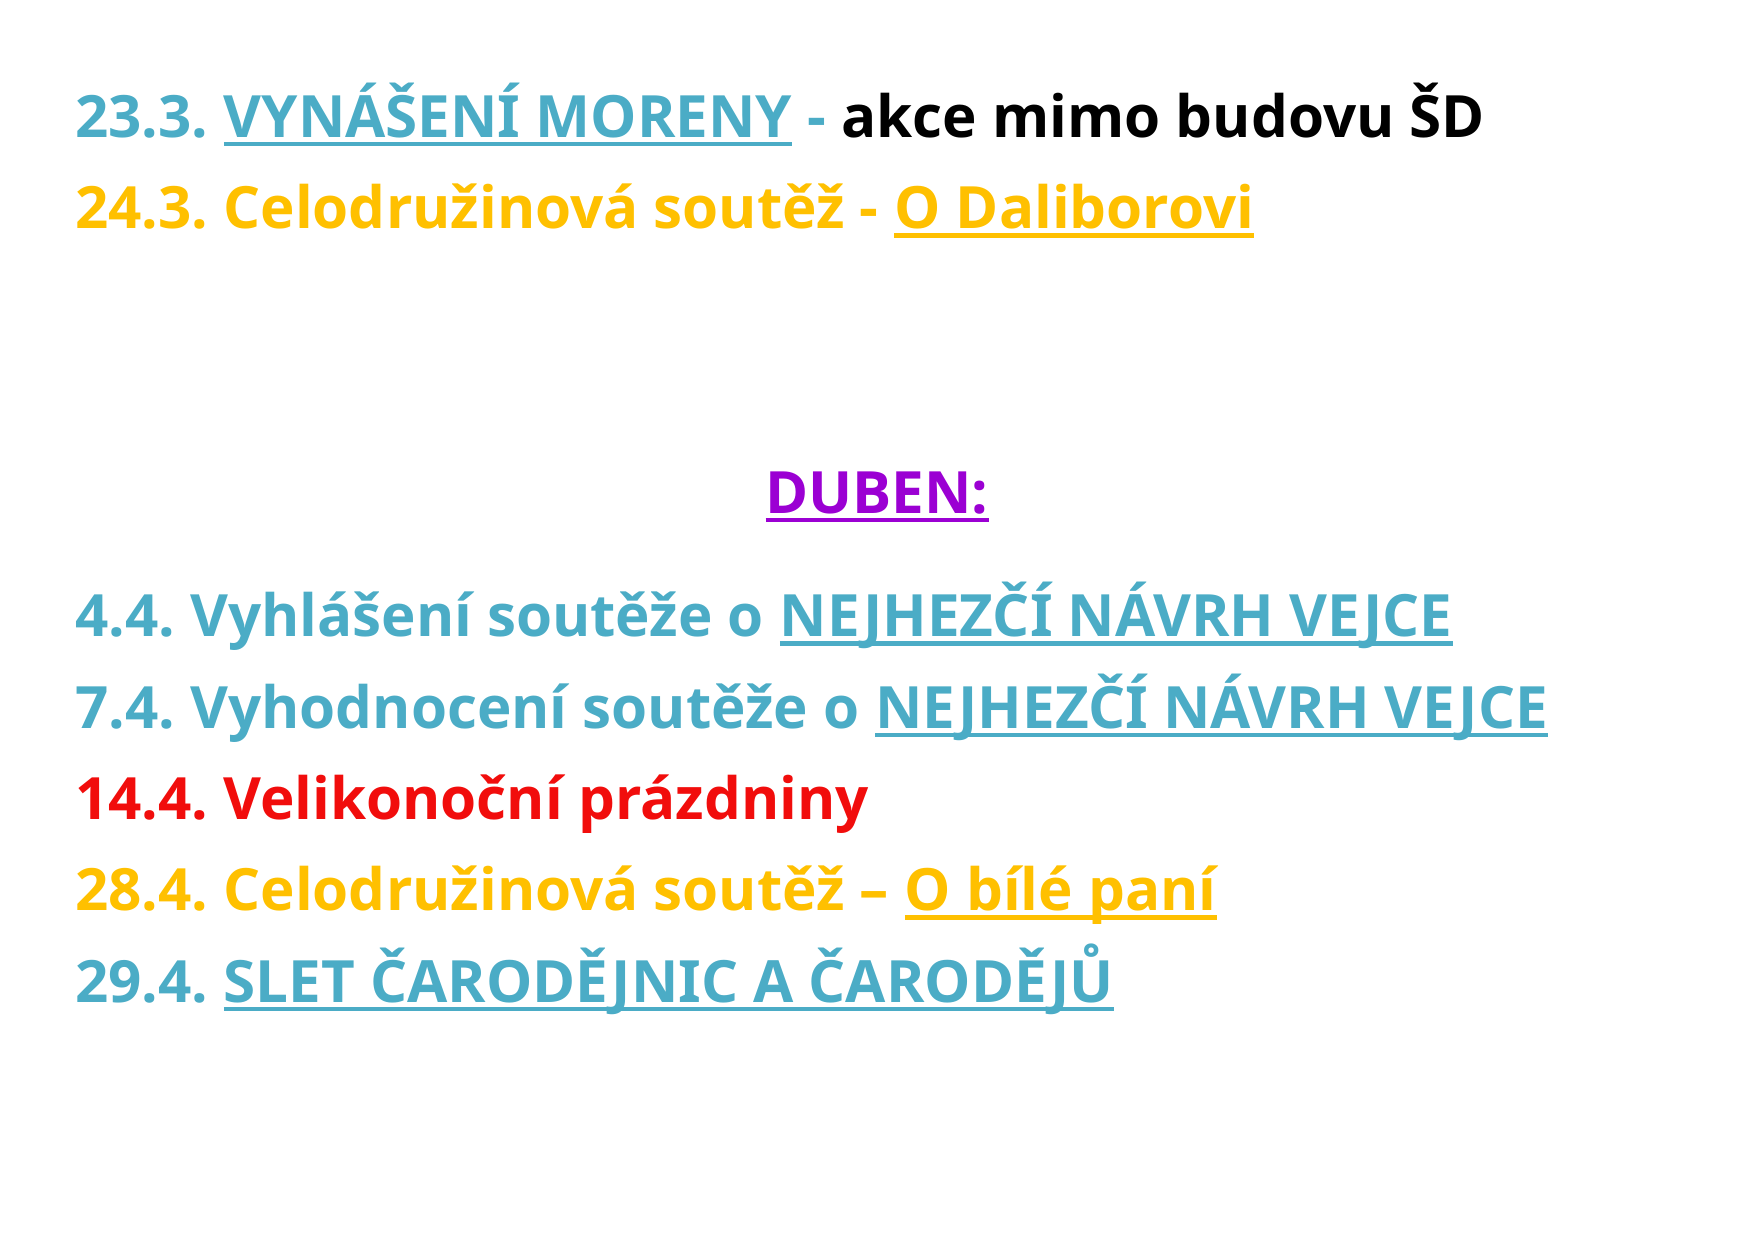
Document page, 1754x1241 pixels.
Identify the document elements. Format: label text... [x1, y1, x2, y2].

text 28.4. Celodružinová soutěž – O bílé paní [75, 848, 1679, 928]
text 4.4. Vyhlášení soutěže o NEJHEZČÍ NÁVRH VEJCE [75, 574, 1679, 654]
text 14.4. Velikonoční prázdniny [75, 757, 1679, 837]
text DUBEN: [75, 451, 1679, 530]
text 7.4. Vyhodnocení soutěže o NEJHEZČÍ NÁVRH VEJCE [75, 666, 1679, 745]
text 29.4. SLET ČARODĚJNIC A ČARODĚJŮ [75, 940, 1679, 1019]
text 24.3. Celodružinová soutěž - O Daliborovi [75, 166, 1679, 246]
text 23.3. VYNÁŠENÍ MORENY - akce mimo budovu ŠD [75, 75, 1679, 154]
